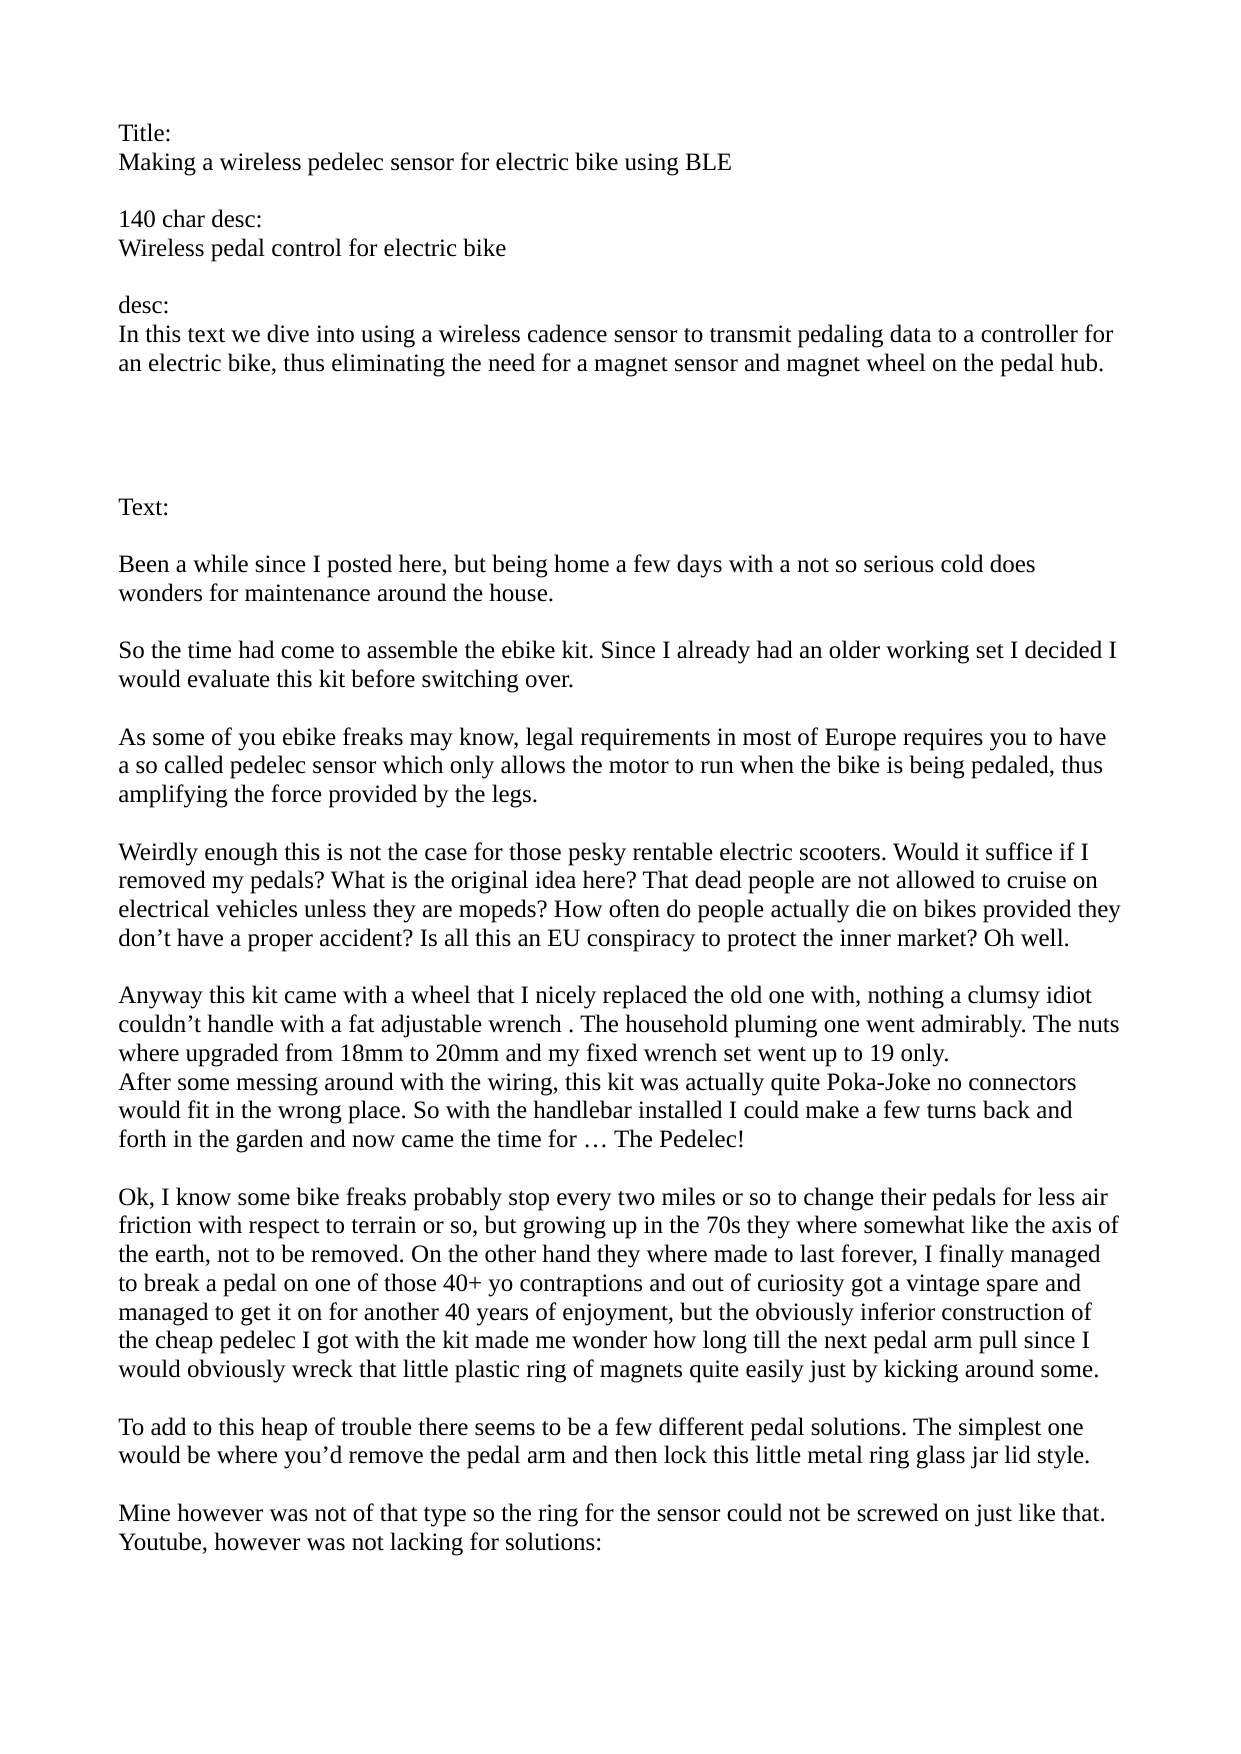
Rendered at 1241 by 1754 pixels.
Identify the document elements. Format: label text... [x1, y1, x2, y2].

text desc: [118, 291, 1122, 319]
text Youtube, however was not lacking for solutions: [118, 1527, 1122, 1556]
text Making a wireless pedelec sensor for electric bike using BLE [118, 147, 1122, 176]
text Mine however was not of that type so the ring for the sensor could not be screwed on just like that. [118, 1498, 1122, 1527]
text To add to this heap of trouble there seems to be a few different pedal solutions. The simplest one would be where you’d remove the pedal arm and then lock this little metal ring glass jar lid style. [118, 1412, 1122, 1469]
text Ok, I know some bike freaks probably stop every two miles or so to change their pedals for less air friction with respect to terrain or so, but growing up in the 70s they where somewhat like the axis of the earth, not to be removed. On the other hand they where made to last forever, I finally managed to break a pedal on one of those 40+ yo contraptions and out of curiosity got a vintage spare and managed to get it on for another 40 years of enjoyment, but the obviously inferior construction of the cheap pedelec I got with the kit made me wonder how long till the next pedal arm pull since I would obviously wreck that little plastic ring of magnets quite easily just by kicking around some. [118, 1182, 1122, 1383]
text As some of you ebike freaks may know, legal requirements in most of Europe requires you to have a so called pedelec sensor which only allows the motor to run when the bike is being pedaled, thus amplifying the force provided by the legs. [118, 722, 1122, 808]
text After some messing around with the wiring, this kit was actually quite Poka-Joke no connectors would fit in the wrong place. So with the handlebar installed I could make a few turns back and forth in the garden and now came the time for … The Pedelec! [118, 1067, 1122, 1153]
text Text: [118, 492, 1122, 521]
text Anyway this kit came with a wheel that I nicely replaced the old one with, nothing a clumsy idiot couldn’t handle with a fat adjustable wrench . The household pluming one went admirably. The nuts where upgraded from 18mm to 20mm and my fixed wrench set went up to 19 only. [118, 981, 1122, 1067]
text Wireless pedal control for electric bike [118, 233, 1122, 262]
text In this text we dive into using a wireless cadence sensor to transmit pedaling data to a controller for an electric bike, thus eliminating the need for a magnet sensor and magnet wheel on the pedal hub. [118, 319, 1122, 377]
text So the time had come to assemble the ebike kit. Since I already had an older working set I decided I would evaluate this kit before switching over. [118, 636, 1122, 693]
text Been a while since I posted here, but being home a few days with a not so serious cold does wonders for maintenance around the house. [118, 549, 1122, 607]
text Title: [118, 118, 1122, 147]
text 140 char desc: [118, 204, 1122, 233]
text Weirdly enough this is not the case for those pesky rentable electric scooters. Would it suffice if I removed my pedals? What is the original idea here? That dead people are not allowed to cruise on electrical vehicles unless they are mopeds? How often do people actually die on bikes provided they don’t have a proper accident? Is all this an EU conspiracy to protect the inner market? Oh well. [118, 837, 1122, 952]
